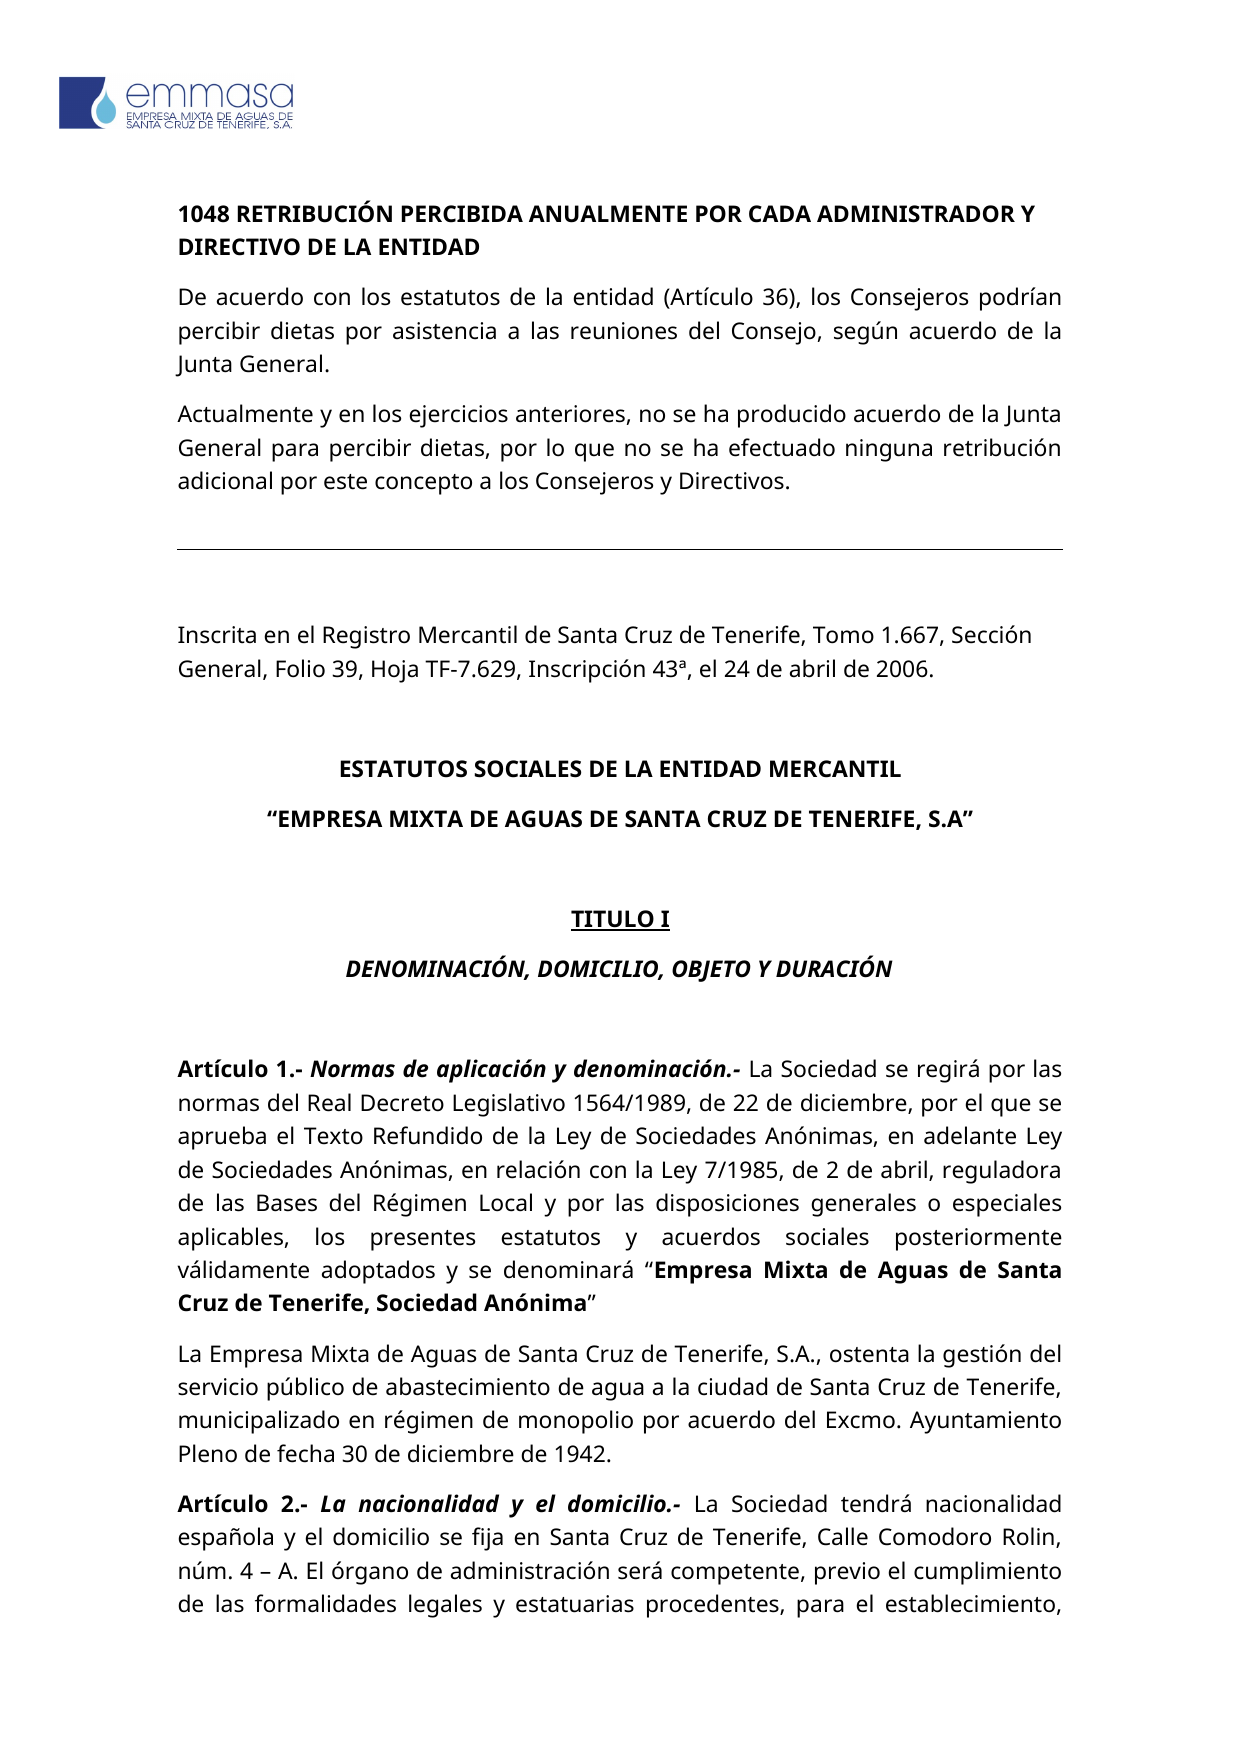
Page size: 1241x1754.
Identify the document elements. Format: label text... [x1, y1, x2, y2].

text “EMPRESA MIXTA DE AGUAS DE SANTA CRUZ DE TENERIFE, S.A” [177, 803, 1063, 834]
text 1048 RETRIBUCIÓN PERCIBIDA ANUALMENTE POR CADA ADMINISTRADOR Y DIRECTIVO DE LA ENTIDAD [177, 198, 1063, 262]
text Actualmente y en los ejercicios anteriores, no se ha producido acuerdo de la Junta General para percibir dietas, por lo que no se ha efectuado ninguna retribución adicional por este concepto a los Consejeros y Directivos. [177, 398, 1063, 496]
text DENOMINACIÓN, DOMICILIO, OBJETO Y DURACIÓN [177, 953, 1063, 984]
text De acuerdo con los estatutos de la entidad (Artículo 36), los Consejeros podrían percibir dietas por asistencia a las reuniones del Consejo, según acuerdo de la Junta General. [177, 281, 1063, 379]
text Artículo 1.- Normas de aplicación y denominación.- La Sociedad se regirá por las normas del Real Decreto Legislativo 1564/1989, de 22 de diciembre, por el que se aprueba el Texto Refundido de la Ley de Sociedades Anónimas, en adelante Ley de Sociedades Anónimas, en relación con la Ley 7/1985, de 2 de abril, reguladora de las Bases del Régimen Local y por las disposiciones generales o especiales aplicables, los presentes estatutos y acuerdos sociales posteriormente válidamente adoptados y se denominará “Empresa Mixta de Aguas de Santa Cruz de Tenerife, Sociedad Anónima” [177, 1053, 1063, 1319]
text La Empresa Mixta de Aguas de Santa Cruz de Tenerife, S.A., ostenta la gestión del servicio público de abastecimiento de agua a la ciudad de Santa Cruz de Tenerife, municipalizado en régimen de monopolio por acuerdo del Excmo. Ayuntamiento Pleno de fecha 30 de diciembre de 1942. [177, 1337, 1063, 1469]
text Artículo 2.- La nacionalidad y el domicilio.- La Sociedad tendrá nacionalidad española y el domicilio se fija en Santa Cruz de Tenerife, Calle Comodoro Rolin, núm. 4 – A. El órgano de administración será competente, previo el cumplimiento de las formalidades legales y estatuarias procedentes, para el establecimiento, [177, 1488, 1063, 1619]
text ESTATUTOS SOCIALES DE LA ENTIDAD MERCANTIL [177, 753, 1063, 784]
text TITULO I [177, 903, 1063, 934]
text Inscrita en el Registro Mercantil de Santa Cruz de Tenerife, Tomo 1.667, Sección General, Folio 39, Hoja TF-7.629, Inscripción 43ª, el 24 de abril de 2006. [177, 619, 1063, 684]
